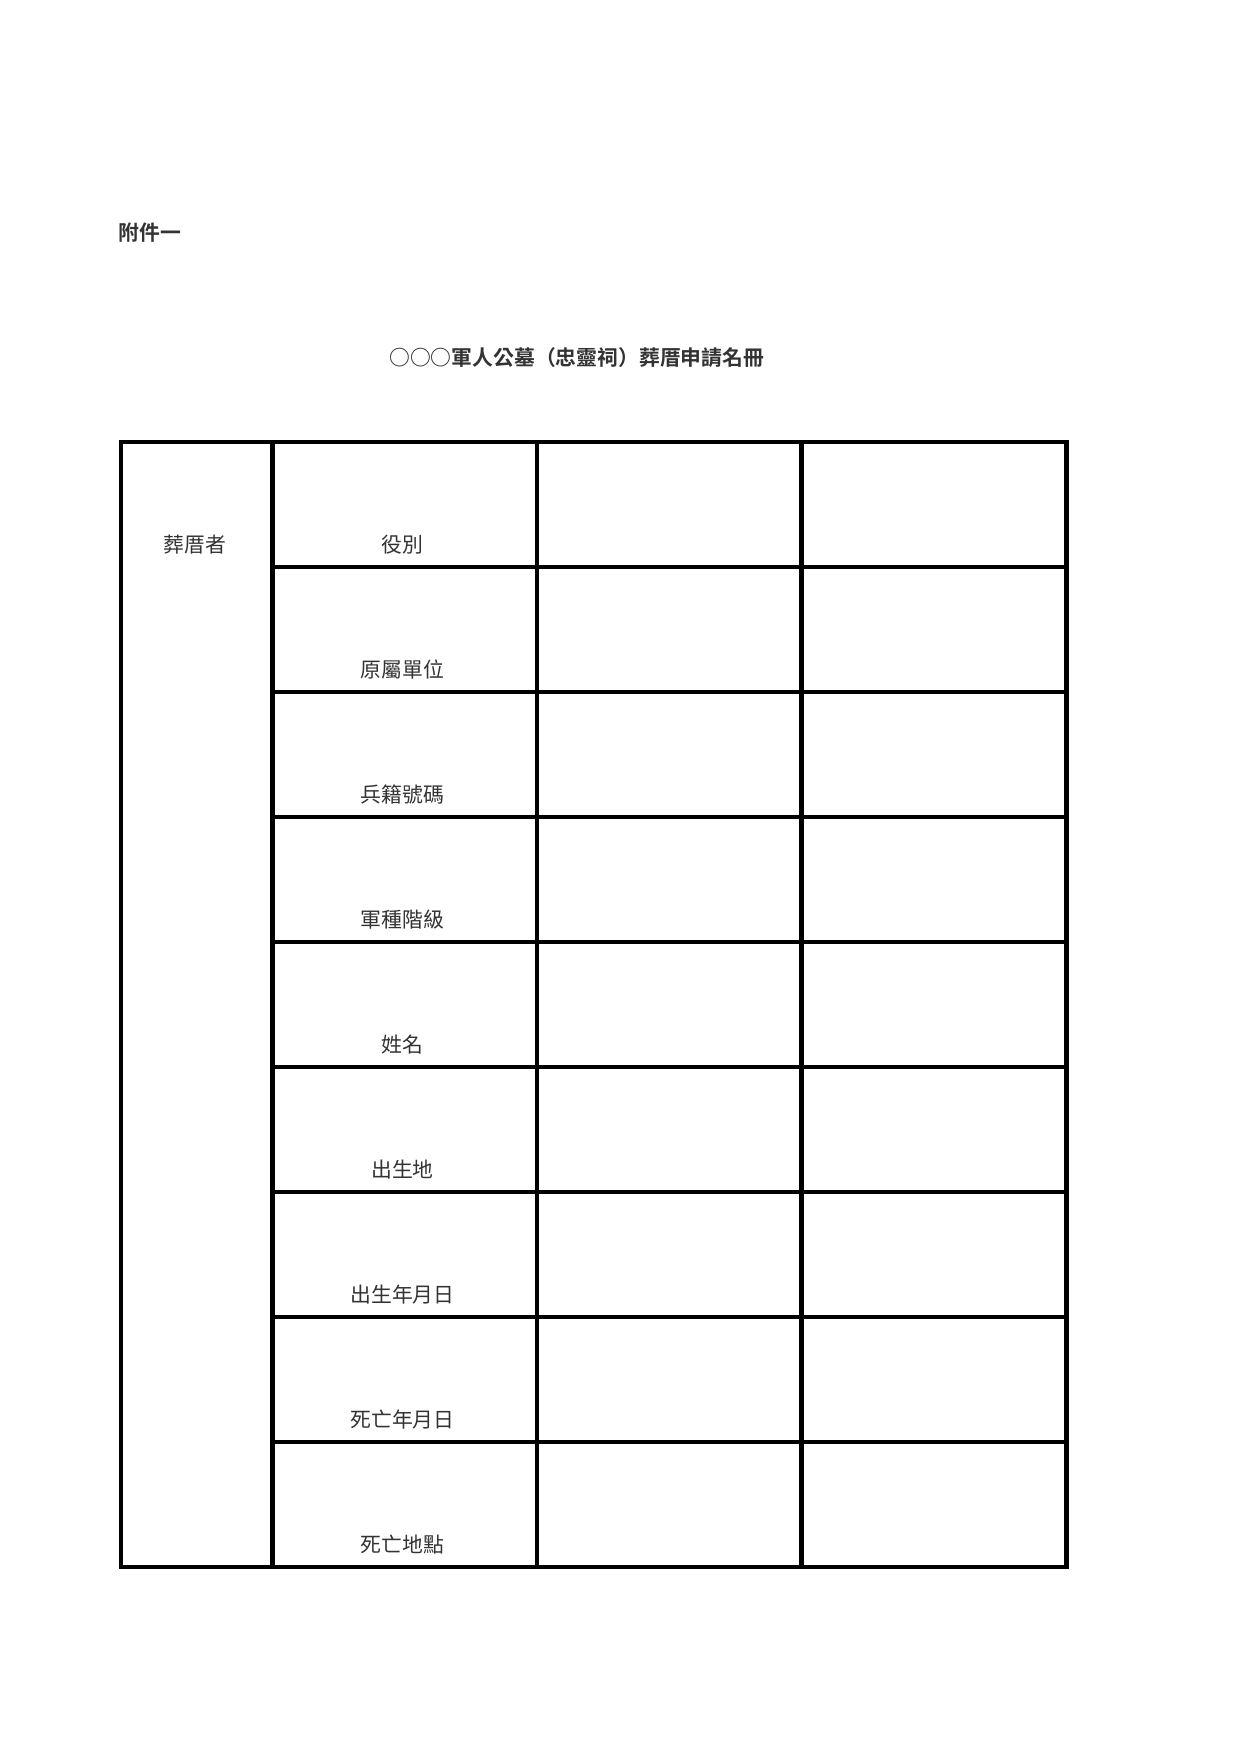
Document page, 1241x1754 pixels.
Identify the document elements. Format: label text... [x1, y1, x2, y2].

table_header [804, 444, 1064, 564]
table_cell [539, 1319, 799, 1439]
table_cell 出生地 [275, 1069, 535, 1189]
table_cell [539, 694, 799, 814]
table_cell [539, 1444, 799, 1564]
table_cell [539, 569, 799, 689]
table_cell 出生年月日 [275, 1194, 535, 1314]
table_cell 軍種階級 [275, 819, 535, 939]
table_cell 死亡地點 [275, 1444, 535, 1564]
table_cell [539, 1194, 799, 1314]
text 附件一 [118, 189, 1122, 252]
table_header [539, 444, 799, 564]
table_cell [804, 1194, 1064, 1314]
table_cell 原屬單位 [275, 569, 535, 689]
table_cell [804, 1444, 1064, 1564]
table_cell 姓名 [275, 944, 535, 1064]
text ○○○軍人公墓（忠靈祠）葬厝申請名冊 [118, 314, 1122, 377]
table_header 葬厝者 [123, 444, 270, 1564]
table_cell [804, 694, 1064, 814]
table_cell [539, 1069, 799, 1189]
table_cell [539, 819, 799, 939]
table_cell [804, 819, 1064, 939]
table_header 役別 [275, 444, 535, 564]
table_cell [539, 944, 799, 1064]
table_cell [804, 569, 1064, 689]
table_cell 兵籍號碼 [275, 694, 535, 814]
table_cell [804, 1069, 1064, 1189]
table_cell [804, 944, 1064, 1064]
table_cell [804, 1319, 1064, 1439]
table_cell 死亡年月日 [275, 1319, 535, 1439]
